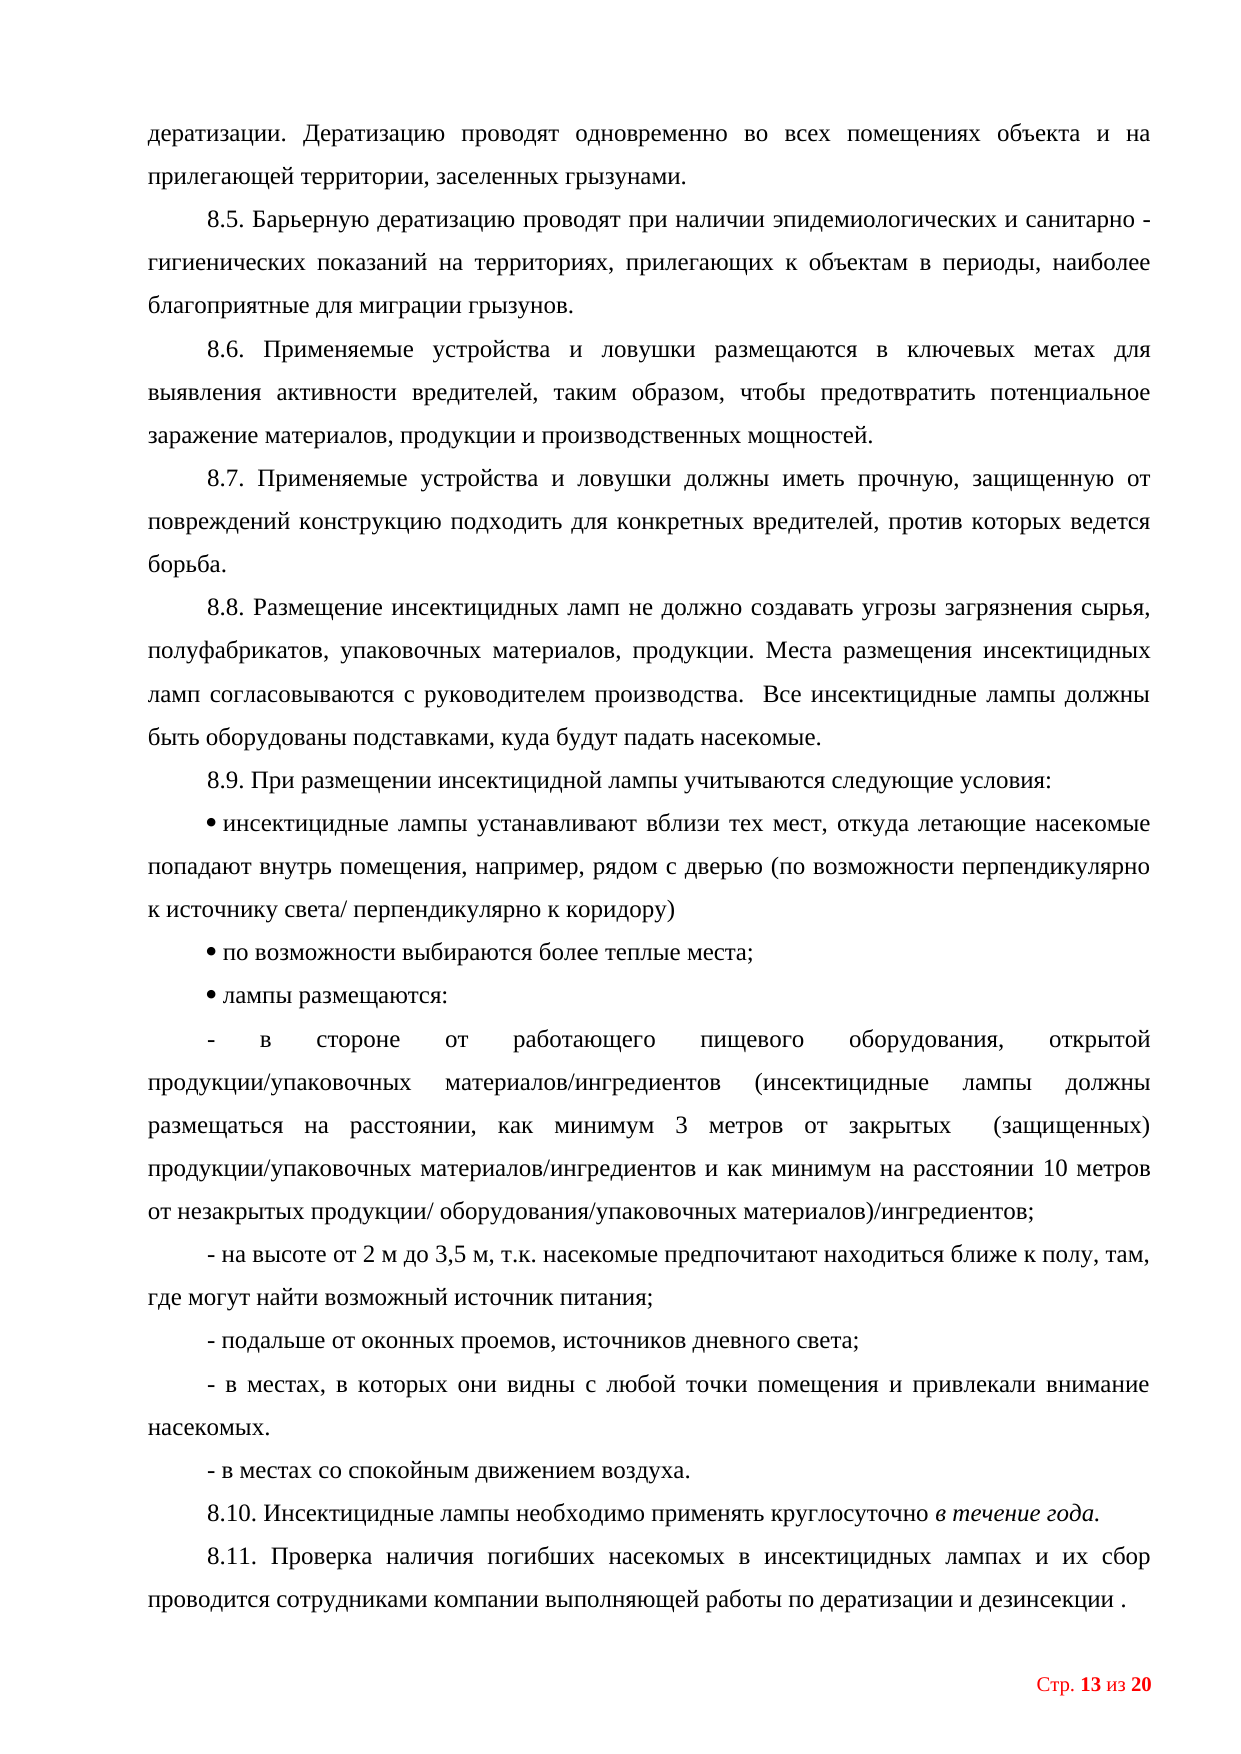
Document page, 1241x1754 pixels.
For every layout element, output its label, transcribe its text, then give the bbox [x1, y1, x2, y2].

text дератизации. Дератизацию проводят одновременно во всех помещениях объекта и на прилегающей территории, заселенных грызунами. [148, 118, 1152, 190]
text 8.5. Барьерную дератизацию проводят при наличии эпидемиологических и санитарно - гигиенических показаний на территориях, прилегающих к объектам в периоды, наиболее благоприятные для миграции грызунов. [148, 204, 1152, 319]
text 8.10. Инсектицидные лампы необходимо применять круглосуточно в течение года. [148, 1498, 1152, 1527]
text - в стороне от работающего пищевого оборудования, открытой продукции/упаковочных материалов/ингредиентов (инсектицидные лампы должны размещаться на расстоянии, как минимум 3 метров от закрытых (защищенных) продукции/упаковочных материалов/ингредиентов и как минимум на расстоянии 10 метров от незакрытых продукции/ оборудования/упаковочных материалов)/ингредиентов; [148, 1024, 1152, 1225]
text 8.11. Проверка наличия погибших насекомых в инсектицидных лампах и их сбор проводится сотрудниками компании выполняющей работы по дератизации и дезинсекции . [148, 1541, 1152, 1613]
text 8.9. При размещении инсектицидной лампы учитываются следующие условия: [207, 765, 1152, 794]
text - в местах, в которых они видны с любой точки помещения и привлекали внимание насекомых. [148, 1369, 1152, 1441]
text - в местах со спокойным движением воздуха. [207, 1455, 1152, 1484]
list лампы размещаются: [148, 981, 1152, 1009]
text - подальше от оконных проемов, источников дневного света; [148, 1326, 1152, 1354]
list по возможности выбираются более теплые места; [148, 937, 1152, 966]
text 8.8. Размещение инсектицидных ламп не должно создавать угрозы загрязнения сырья, полуфабрикатов, упаковочных материалов, продукции. Места размещения инсектицидных ламп согласовываются с руководителем производства. Все инсектицидные лампы должны быть оборудованы подставками, куда будут падать насекомые. [148, 592, 1152, 751]
text 8.7. Применяемые устройства и ловушки должны иметь прочную, защищенную от повреждений конструкцию подходить для конкретных вредителей, против которых ведется борьба. [148, 463, 1152, 578]
text 8.6. Применяемые устройства и ловушки размещаются в ключевых метах для выявления активности вредителей, таким образом, чтобы предотвратить потенциальное заражение материалов, продукции и производственных мощностей. [148, 334, 1152, 449]
list инсектицидные лампы устанавливают вблизи тех мест, откуда летающие насекомые попадают внутрь помещения, например, рядом с дверью (по возможности перпендикулярно к источнику света/ перпендикулярно к коридору) [148, 808, 1152, 923]
text - на высоте от 2 м до 3,5 м, т.к. насекомые предпочитают находиться ближе к полу, там, где могут найти возможный источник питания; [148, 1239, 1152, 1311]
